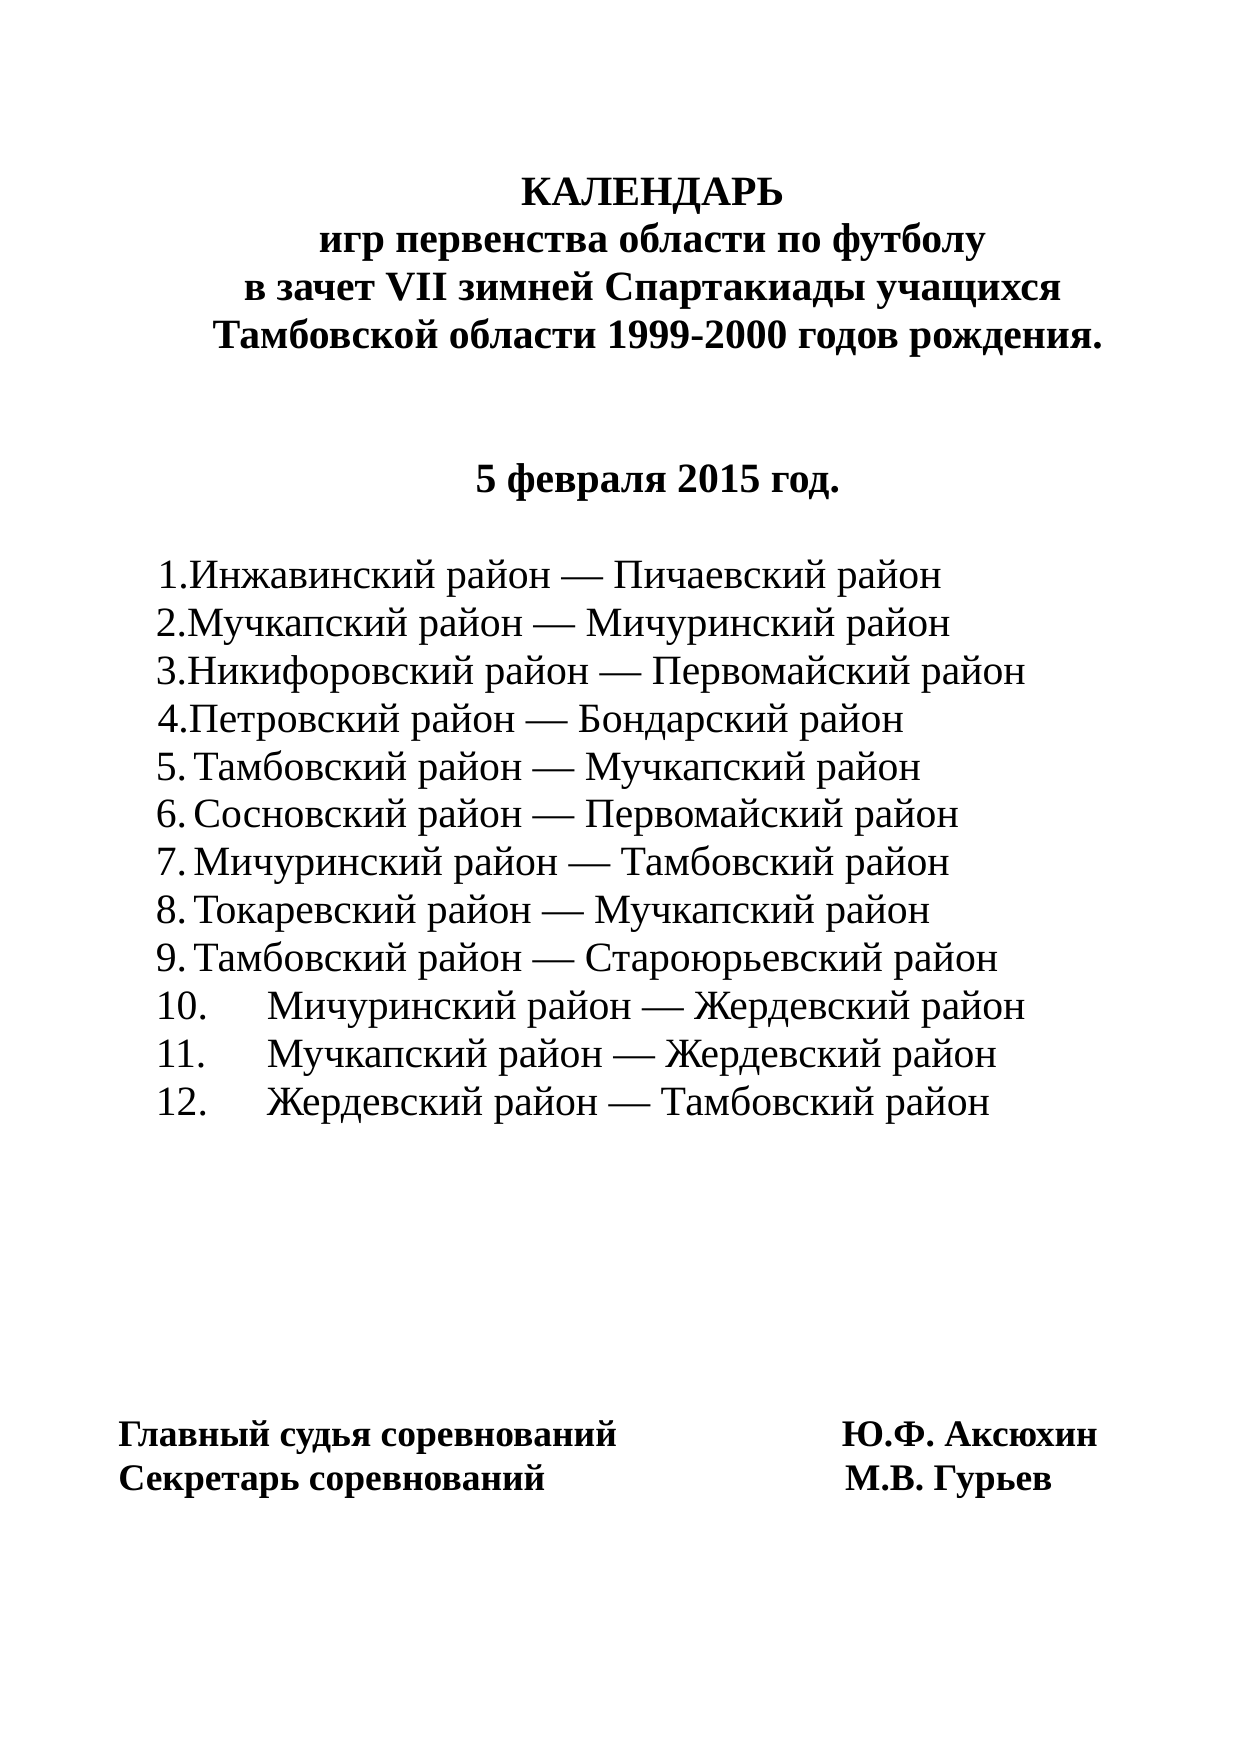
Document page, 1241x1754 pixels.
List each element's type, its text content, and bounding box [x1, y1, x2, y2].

list КАЛЕНДАРЬ [156, 166, 1122, 214]
list в зачет VII зимней Спартакиады учащихся [156, 262, 1122, 310]
text 1.Инжавинский район — Пичаевский район [157, 549, 1122, 597]
text 2.Мучкапский район — Мичуринский район [156, 597, 1122, 645]
list Мичуринский район — Тамбовский район [156, 837, 1122, 885]
list Токаревский район — Мучкапский район [156, 885, 1122, 933]
list 5 февраля 2015 год. [156, 453, 1122, 501]
list Мучкапский район — Жердевский район [156, 1028, 1122, 1076]
text Секретарь соревнований М.В. Гурьев [118, 1455, 1122, 1498]
list Тамбовский район — Староюрьевский район [156, 933, 1122, 981]
list Тамбовской области 1999-2000 годов рождения. [156, 310, 1122, 358]
list Жердевский район — Тамбовский район [156, 1076, 1122, 1124]
text Главный судья соревнований Ю.Ф. Аксюхин [118, 1412, 1122, 1455]
text 3.Никифоровский район — Первомайский район [156, 645, 1122, 693]
list Сосновский район — Первомайский район [156, 789, 1122, 837]
list Мичуринский район — Жердевский район [156, 981, 1122, 1028]
list Тамбовский район — Мучкапский район [156, 741, 1122, 789]
text 4.Петровский район — Бондарский район [157, 693, 1122, 741]
list игр первенства области по футболу [156, 214, 1122, 262]
